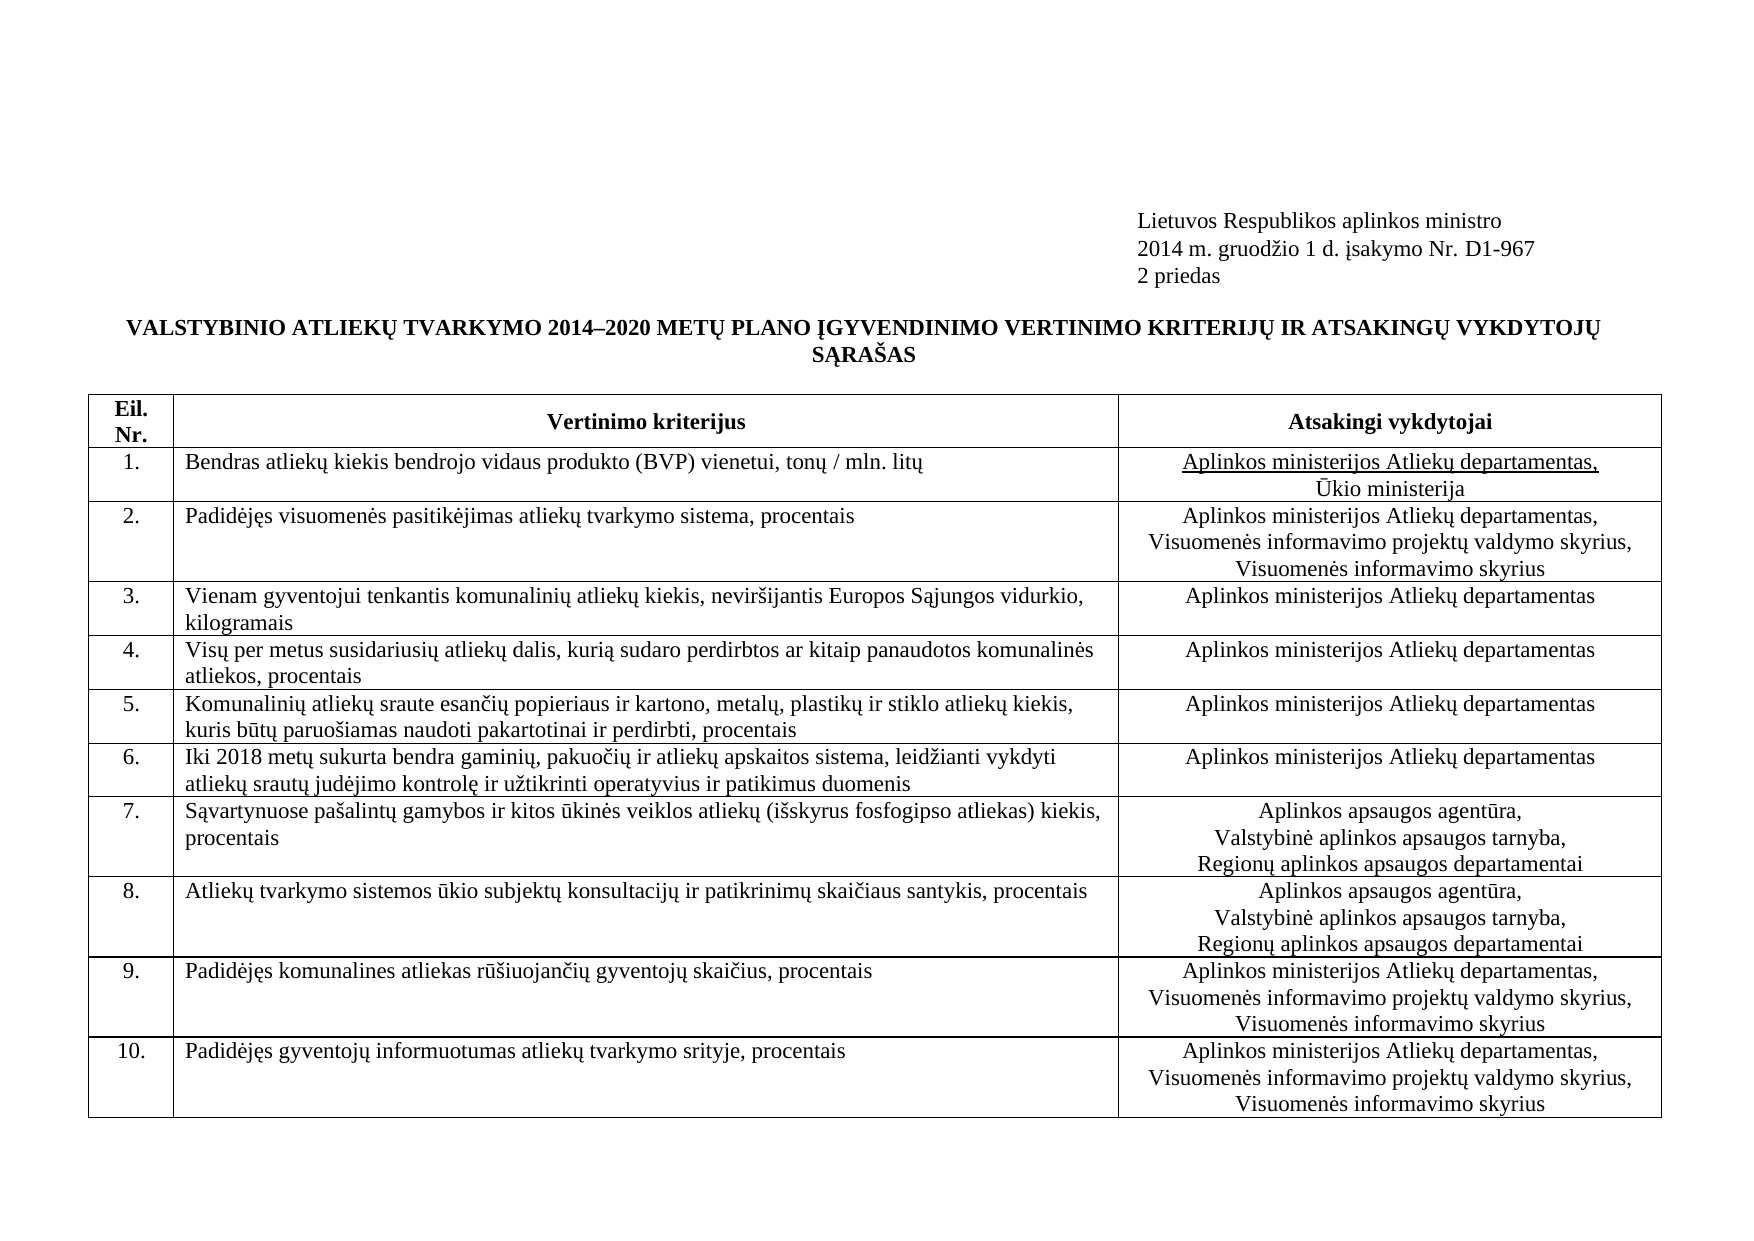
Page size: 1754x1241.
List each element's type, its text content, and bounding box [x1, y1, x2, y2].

table_cell 10. [89, 1038, 173, 1117]
table_cell 5. [89, 690, 173, 742]
table_cell 9. [89, 958, 173, 1036]
table_cell Vienam gyventojui tenkantis komunalinių atliekų kiekis, neviršijantis Europos Sąjungos vidurkio, kilogramais [174, 582, 1118, 635]
table_cell 1. [89, 448, 173, 501]
table_cell Aplinkos apsaugos agentūra, Valstybinė aplinkos apsaugos tarnyba, Regionų aplinkos apsaugos departamentai [1119, 797, 1661, 876]
table_cell Aplinkos ministerijos Atliekų departamentas [1119, 636, 1661, 689]
table_cell Atliekų tvarkymo sistemos ūkio subjektų konsultacijų ir patikrinimų skaičiaus santykis, procentais [174, 877, 1118, 956]
table_cell Aplinkos ministerijos Atliekų departamentas, Ūkio ministerija [1119, 448, 1661, 501]
table_cell 2. [89, 502, 173, 581]
table_cell Aplinkos ministerijos Atliekų departamentas [1119, 582, 1661, 635]
table_cell Visų per metus susidariusių atliekų dalis, kurią sudaro perdirbtos ar kitaip panaudotos komunalinės atliekos, procentais [174, 636, 1118, 689]
table_cell Komunalinių atliekų sraute esančių popieriaus ir kartono, metalų, plastikų ir stiklo atliekų kiekis, kuris būtų paruošiamas naudoti pakartotinai ir perdirbti, procentais [174, 690, 1118, 742]
table_header Vertinimo kriterijus [174, 395, 1118, 447]
table_cell Aplinkos ministerijos Atliekų departamentas, Visuomenės informavimo projektų valdymo skyrius, Visuomenės informavimo skyrius [1119, 502, 1661, 581]
text 2014 m. gruodžio 1 d. įsakymo Nr. D1-967 [89, 233, 1639, 262]
text Lietuvos Respublikos aplinkos ministro [89, 207, 1639, 233]
table_header Atsakingi vykdytojai [1119, 395, 1661, 447]
table_cell 6. [89, 744, 173, 796]
text 2 priedas [89, 262, 1639, 288]
table_cell Aplinkos ministerijos Atliekų departamentas, Visuomenės informavimo projektų valdymo skyrius, Visuomenės informavimo skyrius [1119, 1038, 1661, 1117]
table_cell Aplinkos ministerijos Atliekų departamentas [1119, 690, 1661, 742]
table_cell Bendras atliekų kiekis bendrojo vidaus produkto (BVP) vienetui, tonų / mln. litų [174, 448, 1118, 501]
table_cell Sąvartynuose pašalintų gamybos ir kitos ūkinės veiklos atliekų (išskyrus fosfogipso atliekas) kiekis, procentais [174, 797, 1118, 876]
text VALSTYBINIO ATLIEKŲ TVARKYMO 2014–2020 METŲ PLANO ĮGYVENDINIMO VERTINIMO KRITERIJŲ IR ATSAKINGŲ VYKDYTOJŲ SĄRAŠAS [89, 314, 1639, 367]
table_header Eil. Nr. [89, 395, 173, 447]
table_cell Iki 2018 metų sukurta bendra gaminių, pakuočių ir atliekų apskaitos sistema, leidžianti vykdyti atliekų srautų judėjimo kontrolę ir užtikrinti operatyvius ir patikimus duomenis [174, 744, 1118, 796]
table_cell Aplinkos ministerijos Atliekų departamentas, Visuomenės informavimo projektų valdymo skyrius, Visuomenės informavimo skyrius [1119, 958, 1661, 1036]
table_cell Aplinkos ministerijos Atliekų departamentas [1119, 744, 1661, 796]
table_cell Padidėjęs komunalines atliekas rūšiuojančių gyventojų skaičius, procentais [174, 958, 1118, 1036]
table_cell 4. [89, 636, 173, 689]
table_cell 3. [89, 582, 173, 635]
table_cell 7. [89, 797, 173, 876]
table_cell 8. [89, 877, 173, 956]
table_cell Padidėjęs visuomenės pasitikėjimas atliekų tvarkymo sistema, procentais [174, 502, 1118, 581]
table_cell Padidėjęs gyventojų informuotumas atliekų tvarkymo srityje, procentais [174, 1038, 1118, 1117]
table_cell Aplinkos apsaugos agentūra, Valstybinė aplinkos apsaugos tarnyba, Regionų aplinkos apsaugos departamentai [1119, 877, 1661, 956]
